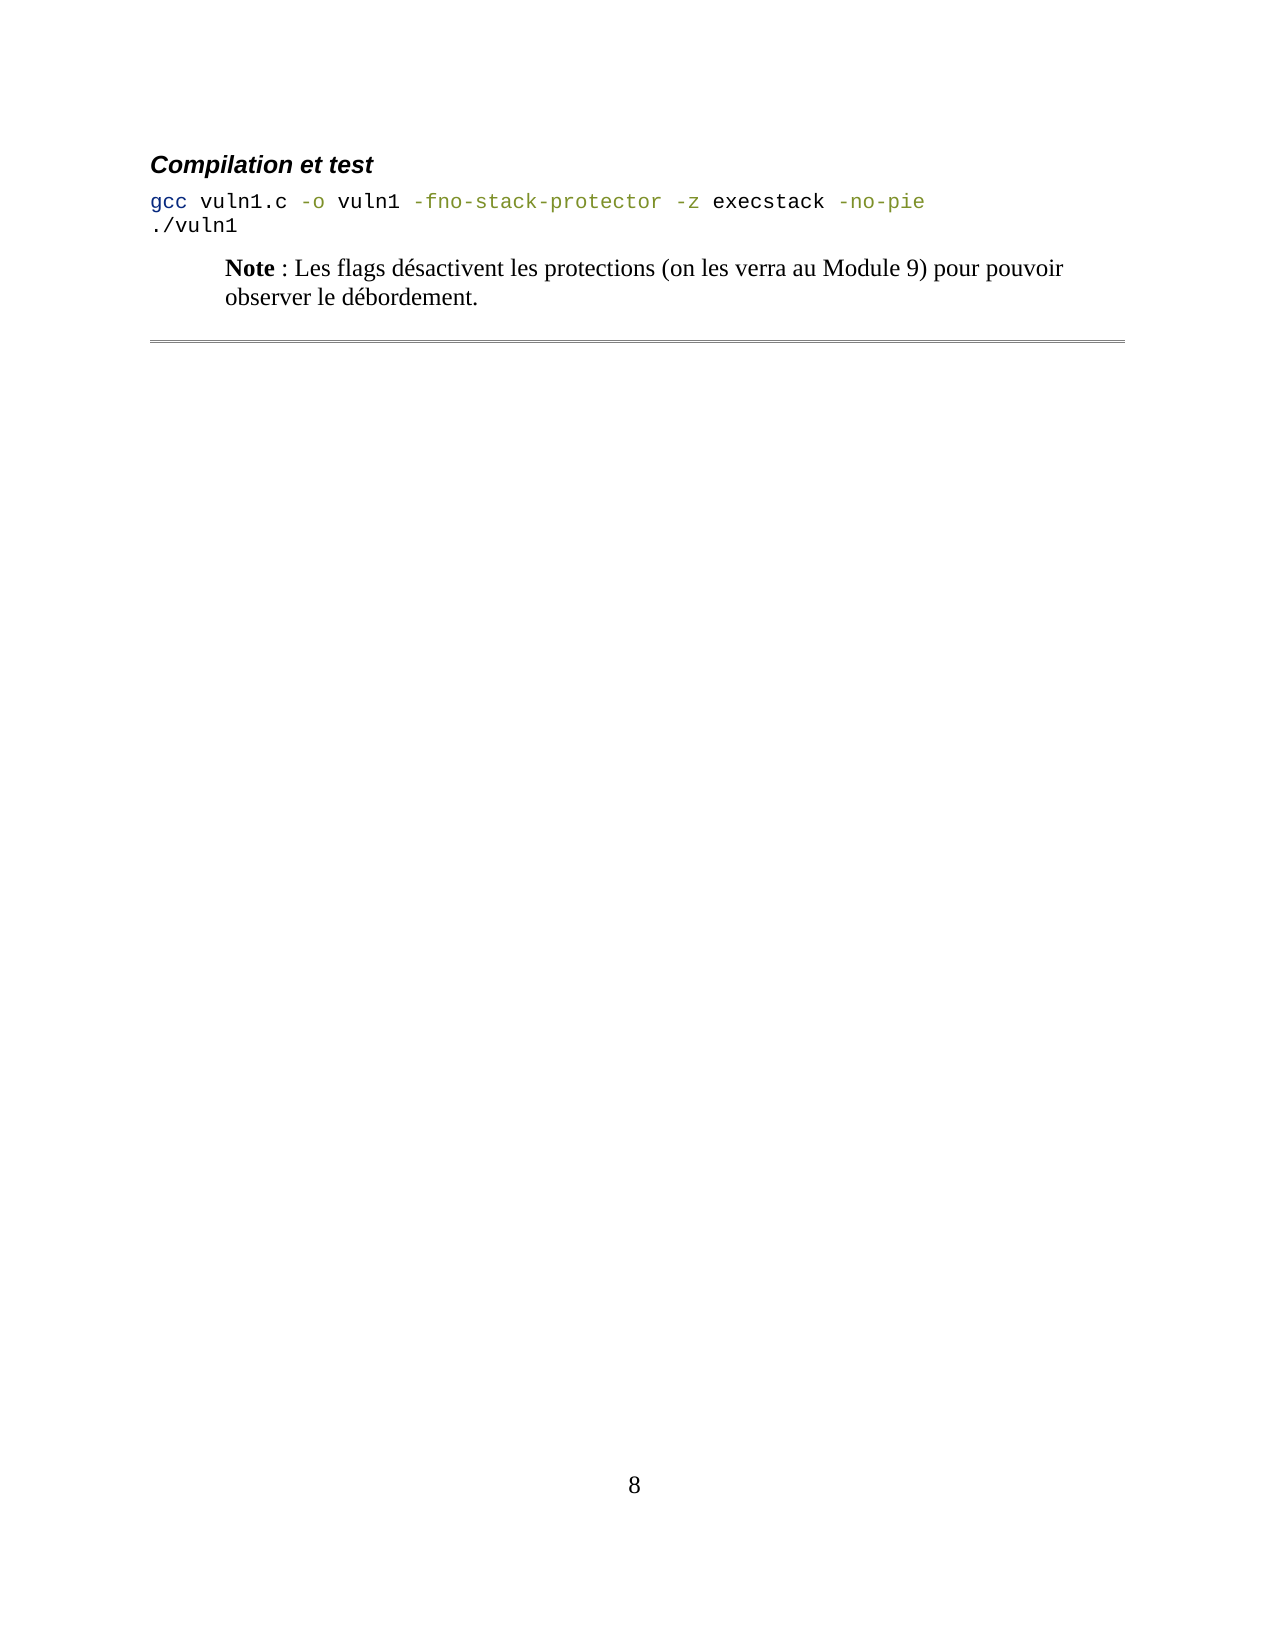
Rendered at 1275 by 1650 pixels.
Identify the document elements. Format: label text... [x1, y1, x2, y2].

text Note : Les flags désactivent les protections (on les verra au Module 9) pour pouvoir observer le débordement. [225, 253, 1125, 311]
subtitle Compilation et test [150, 150, 1125, 178]
text ./vuln1 [150, 215, 1125, 238]
text gcc vuln1.c -o vuln1 -fno-stack-protector -z execstack -no-pie [150, 191, 1125, 215]
